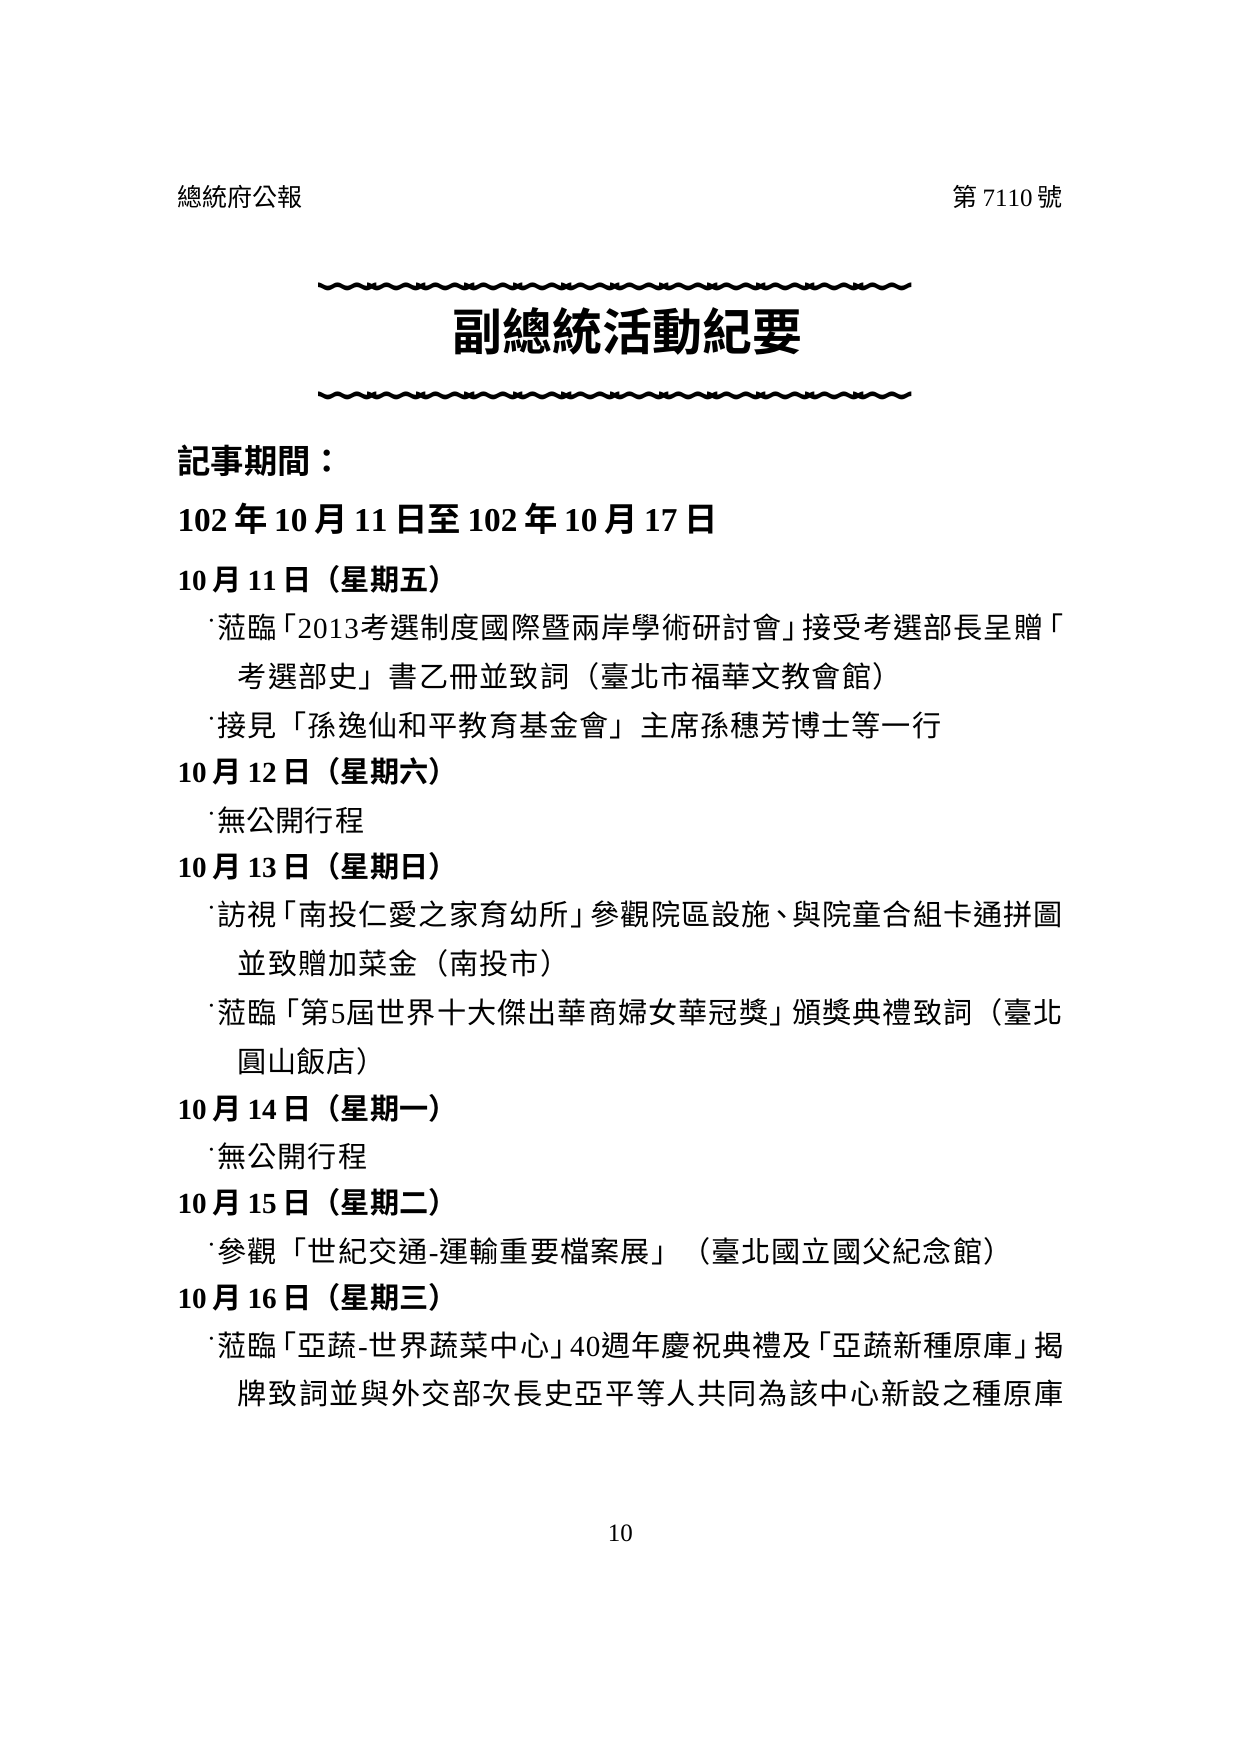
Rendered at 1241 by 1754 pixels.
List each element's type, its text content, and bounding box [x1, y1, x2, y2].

text 10月12日（星期六） [177, 746, 1063, 792]
text 副總統活動紀要 [192, 303, 1063, 362]
text ˙無公開行程 [206, 792, 1063, 841]
text ˙參觀「世紀交通-運輸重要檔案展」（臺北國立國父紀念館） [206, 1223, 1063, 1272]
text 記事期間： [177, 437, 1063, 482]
text ˙接見「孫逸仙和平教育基金會」主席孫穗芳博士等一行 [206, 697, 1063, 746]
text ˙無公開行程 [206, 1128, 1063, 1177]
text ﹏﹏﹏﹏﹏﹏﹏﹏﹏﹏﹏﹏ [177, 266, 1063, 291]
text 10月11日（星期五） [177, 553, 1063, 599]
text ˙蒞臨「2013考選制度國際暨兩岸學術研討會」接受考選部長呈贈「考選部史」書乙冊並致詞（臺北市福華文教會館） [206, 599, 1063, 697]
text ˙蒞臨「亞蔬-世界蔬菜中心」40週年慶祝典禮及「亞蔬新種原庫」揭牌致詞並與外交部次長史亞平等人共同為該中心新設之種原庫 [206, 1318, 1063, 1414]
text ˙蒞臨「第5屆世界十大傑出華商婦女華冠獎」頒獎典禮致詞（臺北圓山飯店） [206, 984, 1063, 1082]
text 10月15日（星期二） [177, 1177, 1063, 1223]
text ˙訪視「南投仁愛之家育幼所」參觀院區設施、與院童合組卡通拼圖並致贈加菜金（南投市） [206, 887, 1063, 984]
text ﹏﹏﹏﹏﹏﹏﹏﹏﹏﹏﹏﹏ [177, 374, 1063, 399]
text 10月16日（星期三） [177, 1272, 1063, 1318]
text 10月13日（星期日） [177, 841, 1063, 887]
text 10月14日（星期一） [177, 1082, 1063, 1128]
text 102年10月11日至102年10月17日 [177, 495, 1063, 541]
